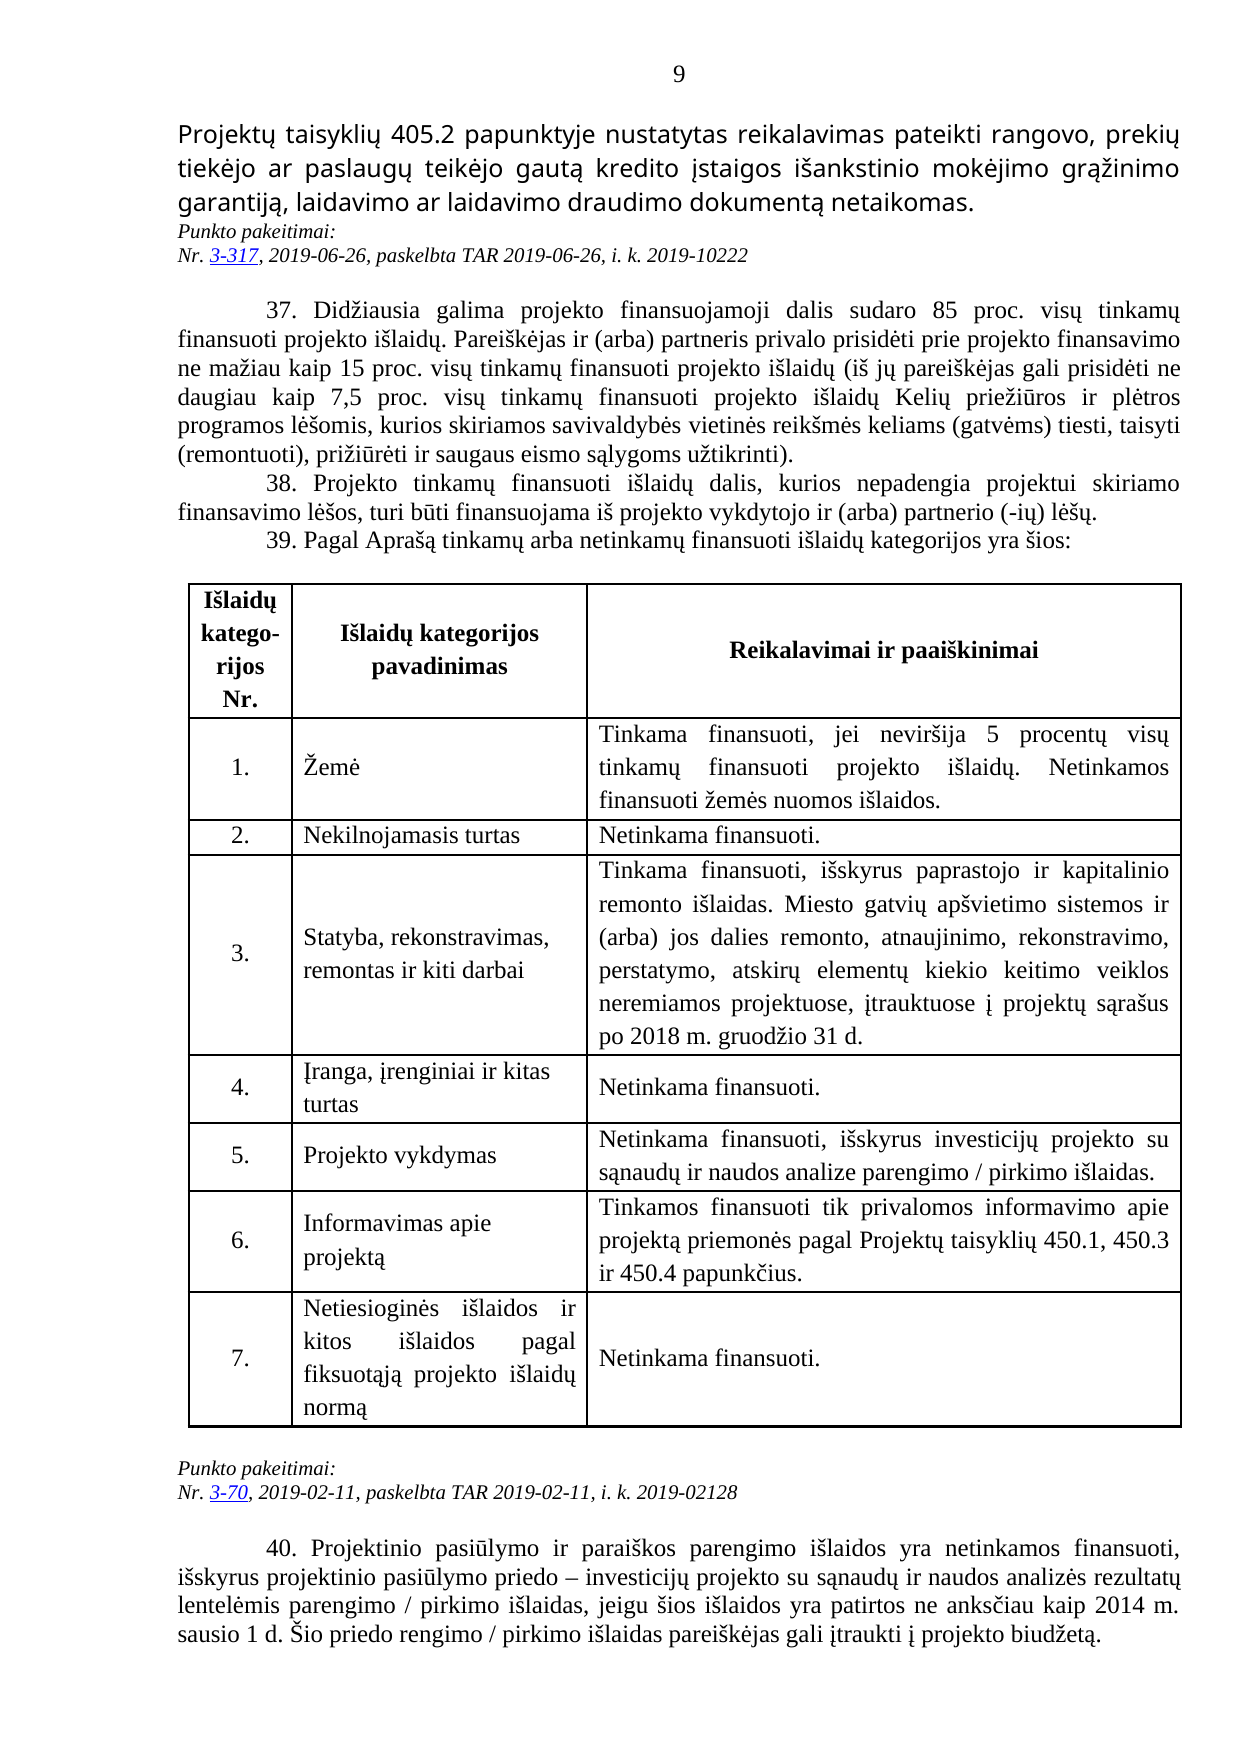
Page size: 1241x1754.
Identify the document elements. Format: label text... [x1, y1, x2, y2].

text 40. Projektinio pasiūlymo ir paraiškos parengimo išlaidos yra netinkamos finansuoti, išskyrus projektinio pasiūlymo priedo – investicijų projekto su sąnaudų ir naudos analizės rezultatų lentelėmis parengimo / pirkimo išlaidas, jeigu šios išlaidos yra patirtos ne anksčiau kaip 2014 m. sausio 1 d. Šio priedo rengimo / pirkimo išlaidas pareiškėjas gali įtraukti į projekto biudžetą. [177, 1533, 1181, 1648]
text Punkto pakeitimai: [177, 219, 1181, 243]
table_cell Tinkama finansuoti, jei neviršija 5 procentų visų tinkamų finansuoti projekto išlaidų. Netinkamos finansuoti žemės nuomos išlaidos. [588, 719, 1180, 818]
text 39. Pagal Aprašą tinkamų arba netinkamų finansuoti išlaidų kategorijos yra šios: [177, 526, 1181, 554]
table_cell Netinkama finansuoti, išskyrus investicijų projekto su sąnaudų ir naudos analize parengimo / pirkimo išlaidas. [588, 1124, 1180, 1190]
table_cell 4. [190, 1056, 291, 1122]
table_header Išlaidų katego-rijos Nr. [190, 585, 291, 717]
table_cell 2. [190, 821, 291, 853]
table_cell Statyba, rekonstravimas, remontas ir kiti darbai [293, 856, 586, 1054]
text Projektų taisyklių 405.2 papunktyje nustatytas reikalavimas pateikti rangovo, prekių tiekėjo ar paslaugų teikėjo gautą kredito įstaigos išankstinio mokėjimo grąžinimo garantiją, laidavimo ar laidavimo draudimo dokumentą netaikomas. [177, 117, 1181, 219]
text Punkto pakeitimai: [177, 1456, 1181, 1480]
text 37. Didžiausia galima projekto finansuojamoji dalis sudaro 85 proc. visų tinkamų finansuoti projekto išlaidų. Pareiškėjas ir (arba) partneris privalo prisidėti prie projekto finansavimo ne mažiau kaip 15 proc. visų tinkamų finansuoti projekto išlaidų (iš jų pareiškėjas gali prisidėti ne daugiau kaip 7,5 proc. visų tinkamų finansuoti projekto išlaidų Kelių priežiūros ir plėtros programos lėšomis, kurios skiriamos savivaldybės vietinės reikšmės keliams (gatvėms) tiesti, taisyti (remontuoti), prižiūrėti ir saugaus eismo sąlygoms užtikrinti). [177, 296, 1181, 468]
table_cell Įranga, įrenginiai ir kitas turtas [293, 1056, 586, 1122]
text 38. Projekto tinkamų finansuoti išlaidų dalis, kurios nepadengia projektui skiriamo finansavimo lėšos, turi būti finansuojama iš projekto vykdytojo ir (arba) partnerio (-ių) lėšų. [177, 468, 1181, 526]
table_cell Tinkama finansuoti, išskyrus paprastojo ir kapitalinio remonto išlaidas. Miesto gatvių apšvietimo sistemos ir (arba) jos dalies remonto, atnaujinimo, rekonstravimo, perstatymo, atskirų elementų kiekio keitimo veiklos neremiamos projektuose, įtrauktuose į projektų sąrašus po 2018 m. gruodžio 31 d. [588, 856, 1180, 1054]
table_cell Informavimas apie projektą [293, 1192, 586, 1291]
text Nr. 3-317, 2019-06-26, paskelbta TAR 2019-06-26, i. k. 2019-10222 [177, 243, 1181, 267]
table_cell 6. [190, 1192, 291, 1291]
table_cell Netiesioginės išlaidos ir kitos išlaidos pagal fiksuotąją projekto išlaidų normą [293, 1293, 586, 1425]
table_cell Netinkama finansuoti. [588, 821, 1180, 853]
table_header Reikalavimai ir paaiškinimai [588, 585, 1180, 717]
table_cell Tinkamos finansuoti tik privalomos informavimo apie projektą priemonės pagal Projektų taisyklių 450.1, 450.3 ir 450.4 papunkčius. [588, 1192, 1180, 1291]
table_cell Netinkama finansuoti. [588, 1293, 1180, 1425]
table_cell 5. [190, 1124, 291, 1190]
table_cell Netinkama finansuoti. [588, 1056, 1180, 1122]
table_cell 3. [190, 856, 291, 1054]
table_cell Nekilnojamasis turtas [293, 821, 586, 853]
table_cell Projekto vykdymas [293, 1124, 586, 1190]
table_cell Žemė [293, 719, 586, 818]
table_header Išlaidų kategorijos pavadinimas [293, 585, 586, 717]
text Nr. 3-70, 2019-02-11, paskelbta TAR 2019-02-11, i. k. 2019-02128 [177, 1480, 1181, 1504]
table_cell 7. [190, 1293, 291, 1425]
table_cell 1. [190, 719, 291, 818]
